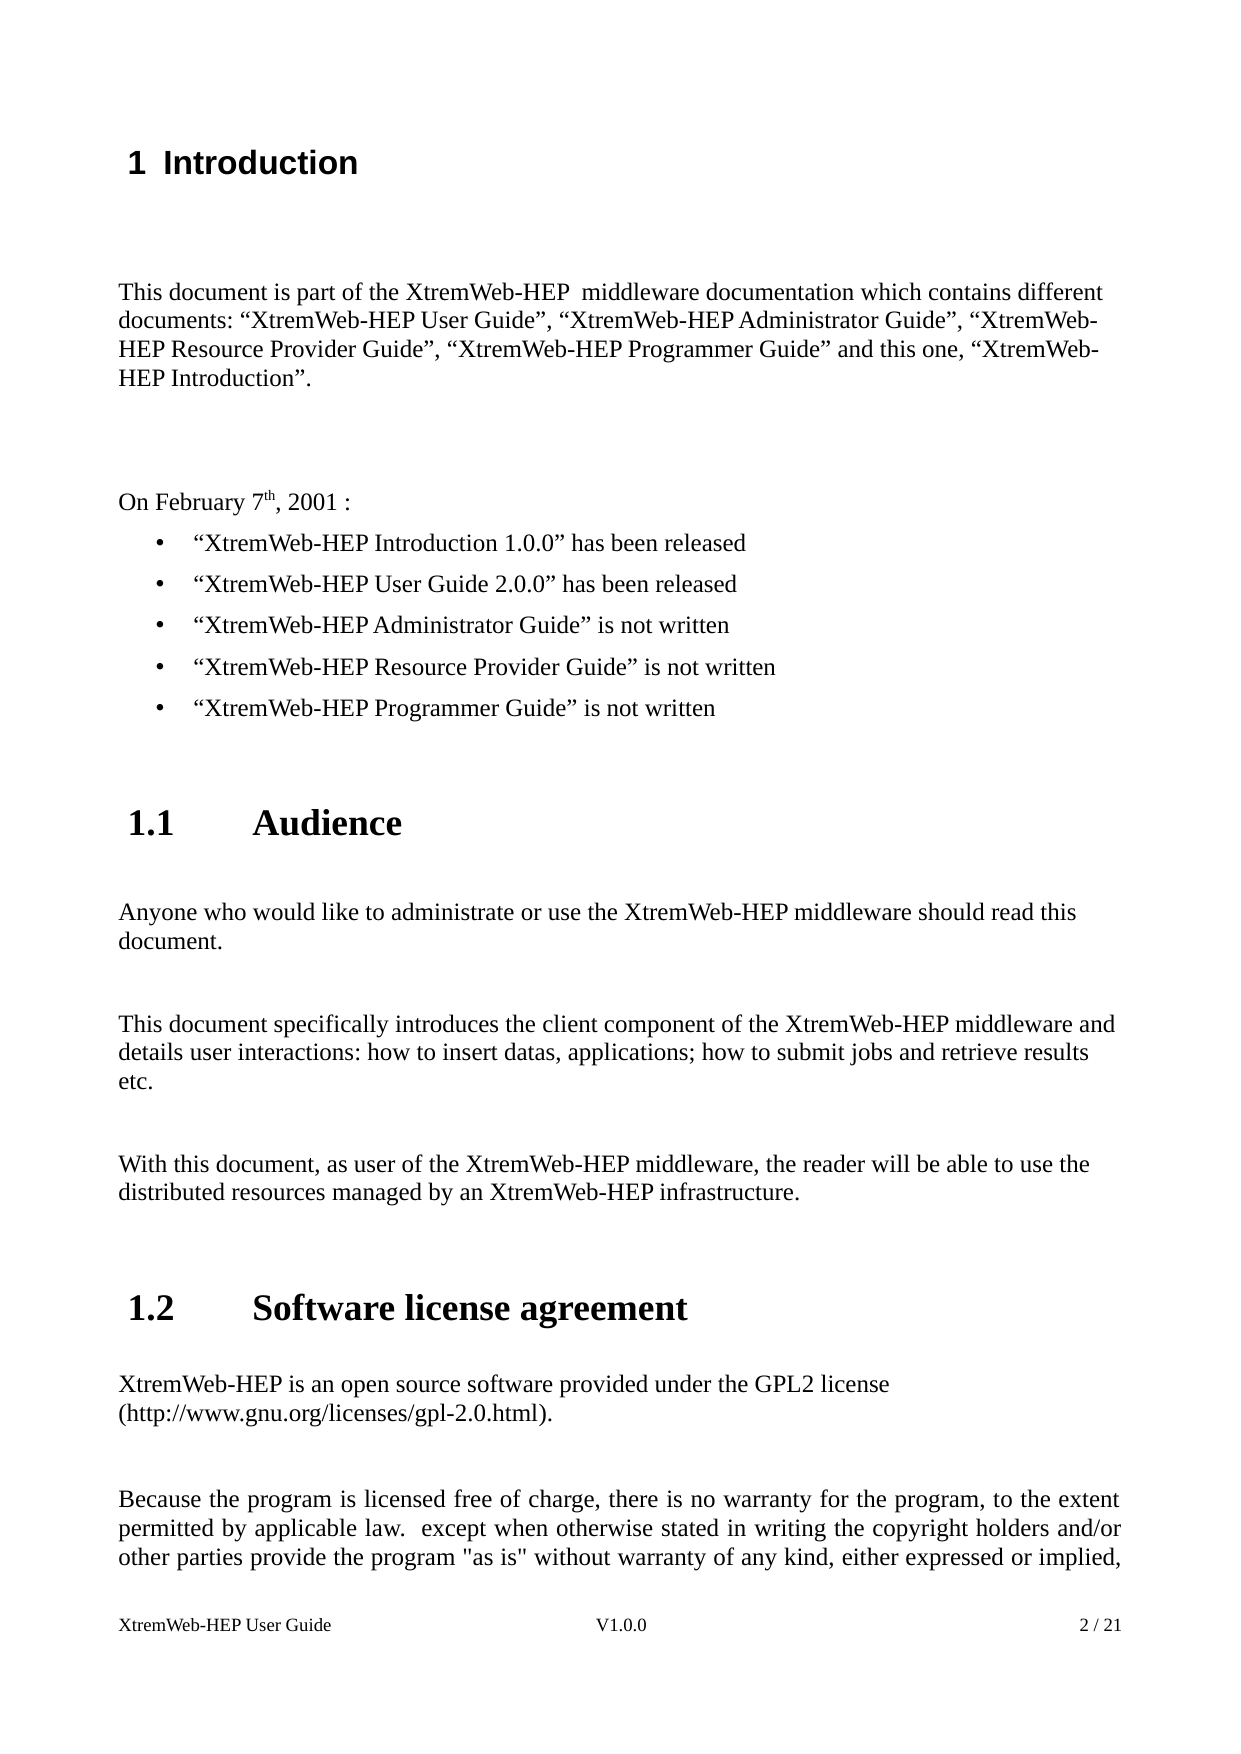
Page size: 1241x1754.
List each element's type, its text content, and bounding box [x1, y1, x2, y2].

list “XtremWeb-HEP Resource Provider Guide” is not written [156, 652, 1122, 681]
text BECAUSE THE PROGRAM IS LICENSED FREE OF CHARGE, THERE IS NO WARRANTY FOR THE PROGRAM, TO THE EXTENT PERMITTED BY APPLICABLE LAW. EXCEPT WHEN OTHERWISE STATED IN WRITING THE COPYRIGHT HOLDERS AND/OR OTHER PARTIES PROVIDE THE PROGRAM "AS IS" WITHOUT WARRANTY OF ANY KIND, EITHER EXPRESSED OR IMPLIED, [118, 1484, 1122, 1571]
text With this document, as user of the XtremWeb-HEP middleware, the reader will be able to use the distributed resources managed by an XtremWeb-HEP infrastructure. [118, 1149, 1122, 1206]
list “XtremWeb-HEP Administrator Guide” is not written [156, 611, 1122, 639]
text Anyone who would like to administrate or use the XtremWeb-HEP middleware should read this document. [118, 897, 1122, 955]
subtitle Introduction [118, 143, 1122, 182]
text This document specifically introduces the client component of the XtremWeb-HEP middleware and details user interactions: how to insert datas, applications; how to submit jobs and retrieve results etc. [118, 1009, 1122, 1095]
text XtremWeb-HEP is an open source software provided under the GPL2 license (http://www.gnu.org/licenses/gpl-2.0.html). [118, 1369, 1122, 1427]
subtitle Audience [118, 801, 1122, 844]
subtitle Software license agreement [118, 1285, 1122, 1328]
text This document is part of the XtremWeb-HEP middleware documentation which contains different documents: “XtremWeb-HEP User Guide”, “XtremWeb-HEP Administrator Guide”, “XtremWeb-HEP Resource Provider Guide”, “XtremWeb-HEP Programmer Guide” and this one, “XtremWeb-HEP Introduction”. [118, 277, 1122, 392]
list “XtremWeb-HEP Programmer Guide” is not written [156, 693, 1122, 722]
list “XtremWeb-HEP Introduction 1.0.0” has been released [156, 528, 1122, 557]
list “XtremWeb-HEP User Guide 2.0.0” has been released [156, 569, 1122, 598]
text On February 7th, 2001 : [118, 487, 1122, 516]
